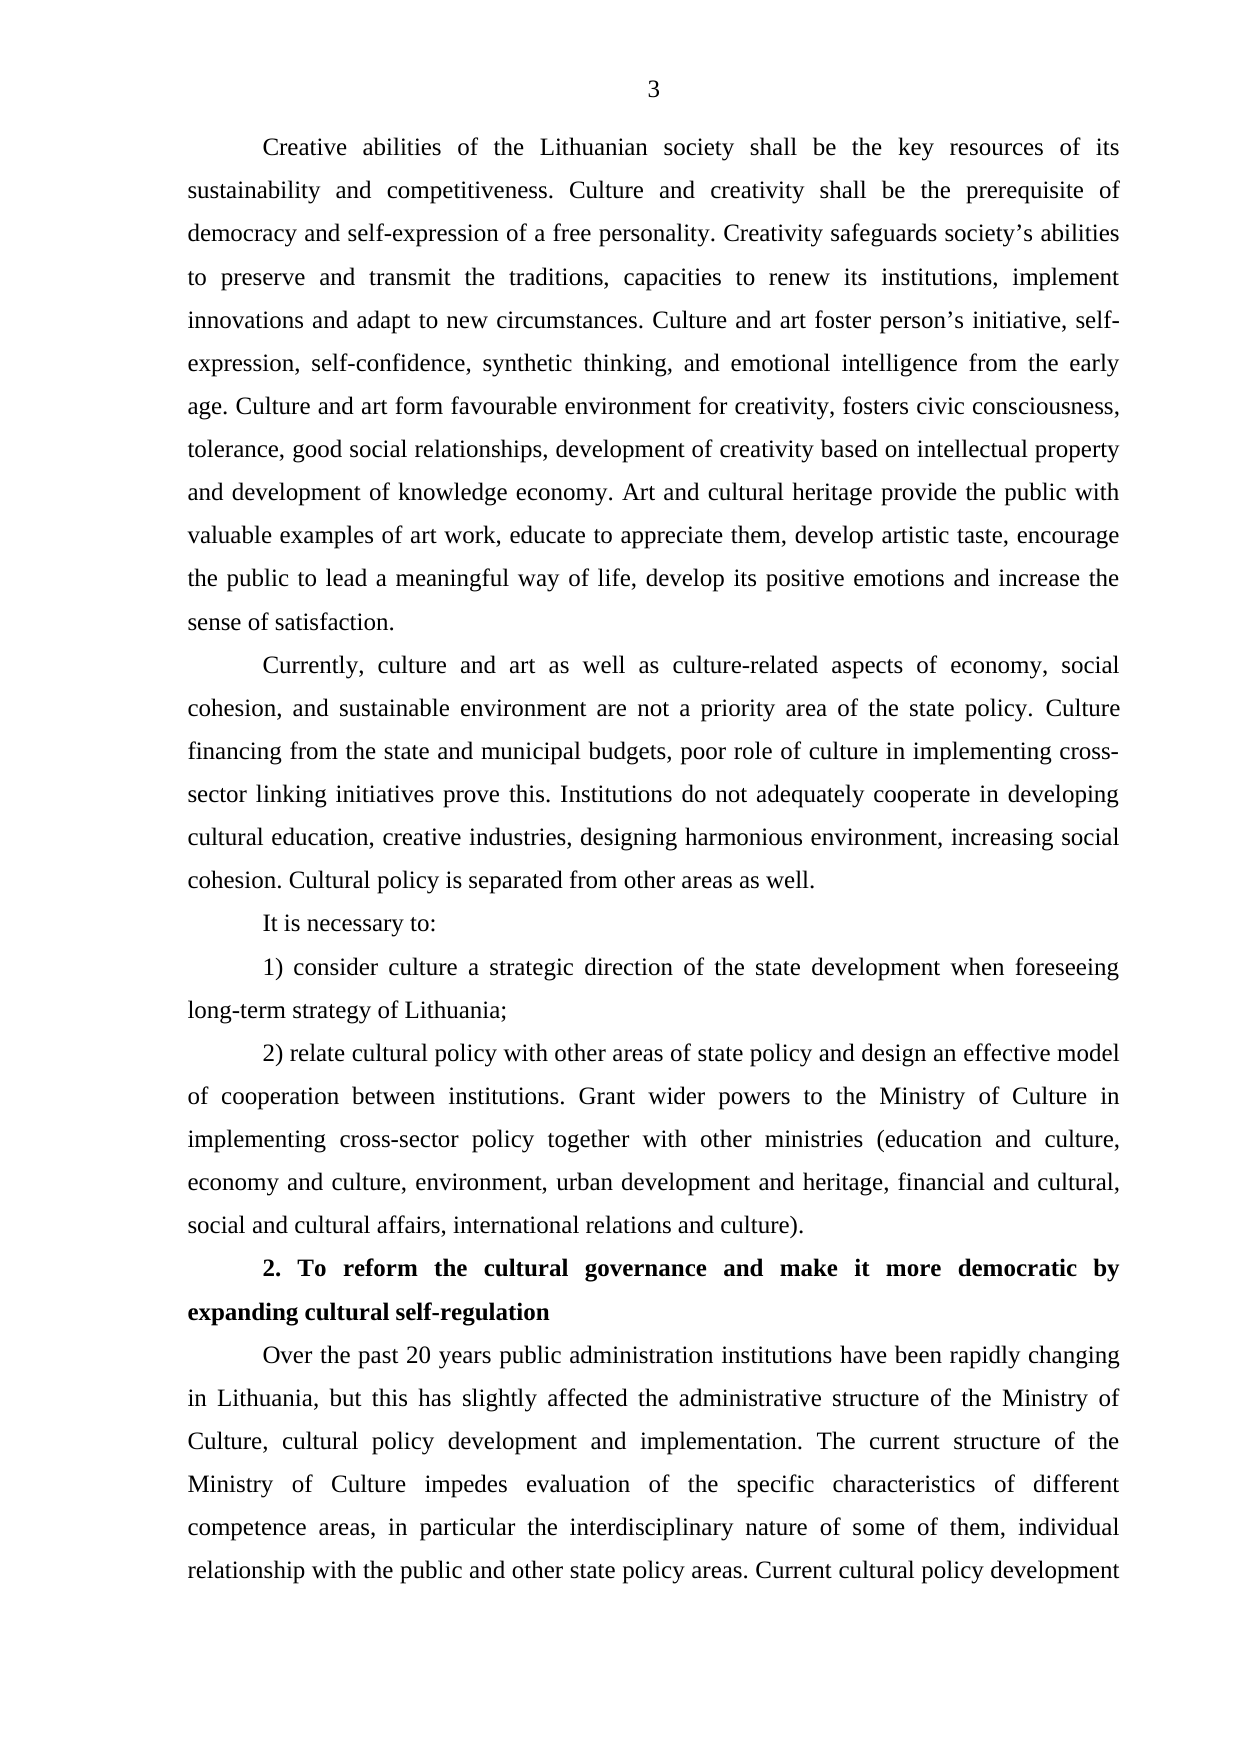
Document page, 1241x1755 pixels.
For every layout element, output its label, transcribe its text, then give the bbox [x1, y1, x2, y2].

text Creative abilities of the Lithuanian society shall be the key resources of its sustainability and competitiveness. Culture and creativity shall be the prerequisite of democracy and self-expression of a free personality. Creativity safeguards society’s abilities to preserve and transmit the traditions, capacities to renew its institutions, implement innovations and adapt to new circumstances. Culture and art foster person’s initiative, self-expression, self-confidence, synthetic thinking, and emotional intelligence from the early age. Culture and art form favourable environment for creativity, fosters civic consciousness, tolerance, good social relationships, development of creativity based on intellectual property and development of knowledge economy. Art and cultural heritage provide the public with valuable examples of art work, educate to appreciate them, develop artistic taste, encourage the public to lead a meaningful way of life, develop its positive emotions and increase the sense of satisfaction. [187, 132, 1120, 635]
text 2) relate cultural policy with other areas of state policy and design an effective model of cooperation between institutions. Grant wider powers to the Ministry of Culture in implementing cross-sector policy together with other ministries (education and culture, economy and culture, environment, urban development and heritage, financial and cultural, social and cultural affairs, international relations and culture). [187, 1038, 1120, 1239]
text It is necessary to: [187, 908, 1120, 937]
text 2. To reform the cultural governance and make it more democratic by expanding cultural self-regulation [187, 1253, 1120, 1325]
text Currently, culture and art as well as culture-related aspects of economy, social cohesion, and sustainable environment are not a priority area of the state policy. Culture financing from the state and municipal budgets, poor role of culture in implementing cross-sector linking initiatives prove this. Institutions do not adequately cooperate in developing cultural education, creative industries, designing harmonious environment, increasing social cohesion. Cultural policy is separated from other areas as well. [187, 650, 1120, 894]
text Over the past 20 years public administration institutions have been rapidly changing in Lithuania, but this has slightly affected the administrative structure of the Ministry of Culture, cultural policy development and implementation. The current structure of the Ministry of Culture impedes evaluation of the specific characteristics of different competence areas, in particular the interdisciplinary nature of some of them, individual relationship with the public and other state policy areas. Current cultural policy development [187, 1340, 1120, 1584]
text 1) consider culture a strategic direction of the state development when foreseeing long-term strategy of Lithuania; [187, 952, 1120, 1023]
